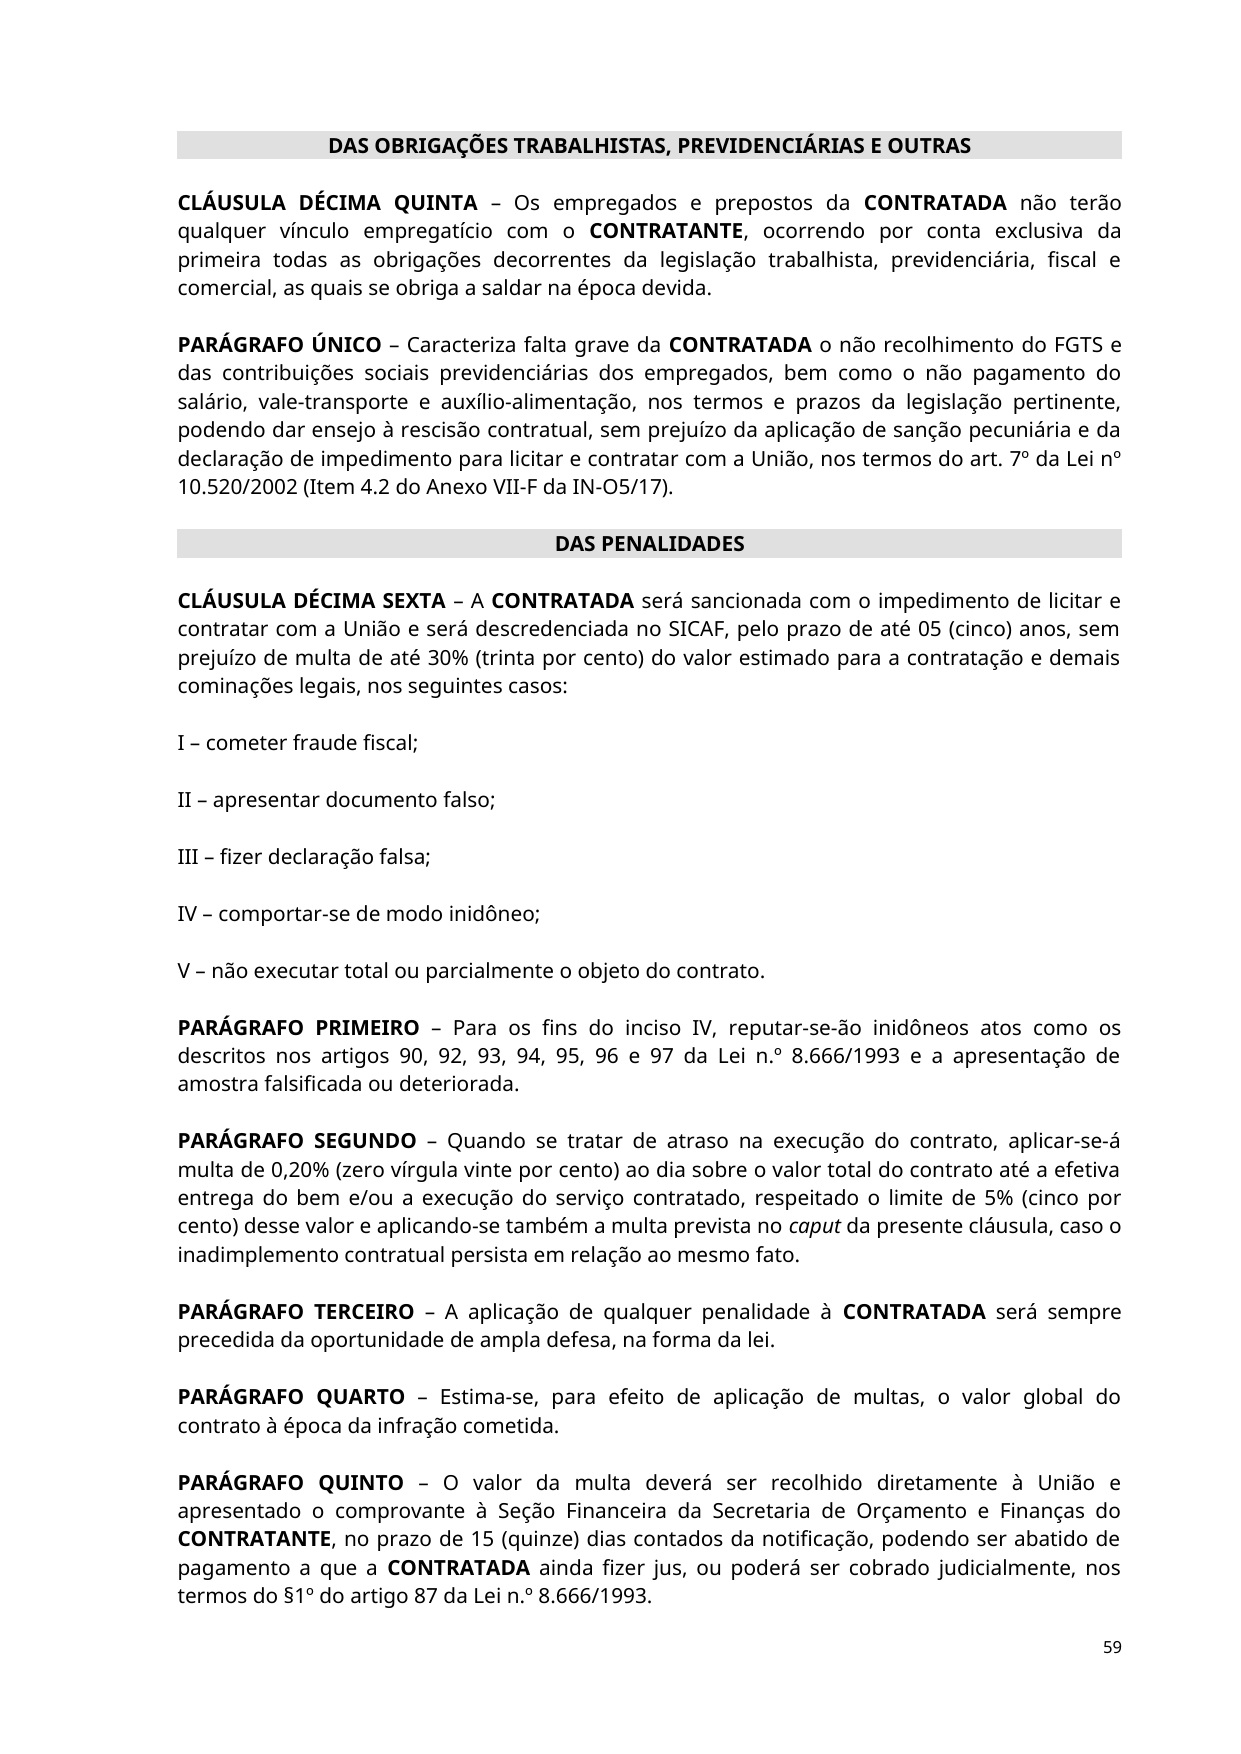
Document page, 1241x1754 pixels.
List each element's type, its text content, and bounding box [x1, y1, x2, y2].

text III – fizer declaração falsa; [177, 842, 1122, 870]
text CLÁUSULA DÉCIMA QUINTA – Os empregados e prepostos da CONTRATADA não terão qualquer vínculo empregatício com o CONTRATANTE, ocorrendo por conta exclusiva da primeira todas as obrigações decorrentes da legislação trabalhista, previdenciária, fiscal e comercial, as quais se obriga a saldar na época devida. [177, 188, 1122, 302]
text I – cometer fraude fiscal; [177, 728, 1122, 757]
text PARÁGRAFO SEGUNDO – Quando se tratar de atraso na execução do contrato, aplicar-se-á multa de 0,20% (zero vírgula vinte por cento) ao dia sobre o valor total do contrato até a efetiva entrega do bem e/ou a execução do serviço contratado, respeitado o limite de 5% (cinco por cento) desse valor e aplicando-se também a multa prevista no caput da presente cláusula, caso o inadimplemento contratual persista em relação ao mesmo fato. [177, 1126, 1122, 1268]
subtitle DAS OBRIGAÇÕES TRABALHISTAS, PREVIDENCIÁRIAS E OUTRAS [177, 131, 1122, 159]
text CLÁUSULA DÉCIMA SEXTA – A CONTRATADA será sancionada com o impedimento de licitar e contratar com a União e será descredenciada no SICAF, pelo prazo de até 05 (cinco) anos, sem prejuízo de multa de até 30% (trinta por cento) do valor estimado para a contratação e demais cominações legais, nos seguintes casos: [177, 586, 1122, 700]
text PARÁGRAFO QUARTO – Estima-se, para efeito de aplicação de multas, o valor global do contrato à época da infração cometida. [177, 1382, 1122, 1439]
text PARÁGRAFO QUINTO – O valor da multa deverá ser recolhido diretamente à União e apresentado o comprovante à Seção Financeira da Secretaria de Orçamento e Finanças do CONTRATANTE, no prazo de 15 (quinze) dias contados da notificação, podendo ser abatido de pagamento a que a CONTRATADA ainda fizer jus, ou poderá ser cobrado judicialmente, nos termos do §1º do artigo 87 da Lei n.º 8.666/1993. [177, 1468, 1122, 1610]
text IV – comportar-se de modo inidôneo; [177, 899, 1122, 927]
text PARÁGRAFO PRIMEIRO – Para os fins do inciso IV, reputar-se-ão inidôneos atos como os descritos nos artigos 90, 92, 93, 94, 95, 96 e 97 da Lei n.º 8.666/1993 e a apresentação de amostra falsificada ou deteriorada. [177, 1013, 1122, 1098]
text II – apresentar documento falso; [177, 785, 1122, 813]
text PARÁGRAFO ÚNICO – Caracteriza falta grave da CONTRATADA o não recolhimento do FGTS e das contribuições sociais previdenciárias dos empregados, bem como o não pagamento do salário, vale-transporte e auxílio-alimentação, nos termos e prazos da legislação pertinente, podendo dar ensejo à rescisão contratual, sem prejuízo da aplicação de sanção pecuniária e da declaração de impedimento para licitar e contratar com a União, nos termos do art. 7º da Lei nº 10.520/2002 (Item 4.2 do Anexo VII-F da IN-O5/17). [177, 330, 1122, 501]
text PARÁGRAFO TERCEIRO – A aplicação de qualquer penalidade à CONTRATADA será sempre precedida da oportunidade de ampla defesa, na forma da lei. [177, 1297, 1122, 1354]
text V – não executar total ou parcialmente o objeto do contrato. [177, 956, 1122, 984]
subtitle DAS PENALIDADES [177, 529, 1122, 558]
